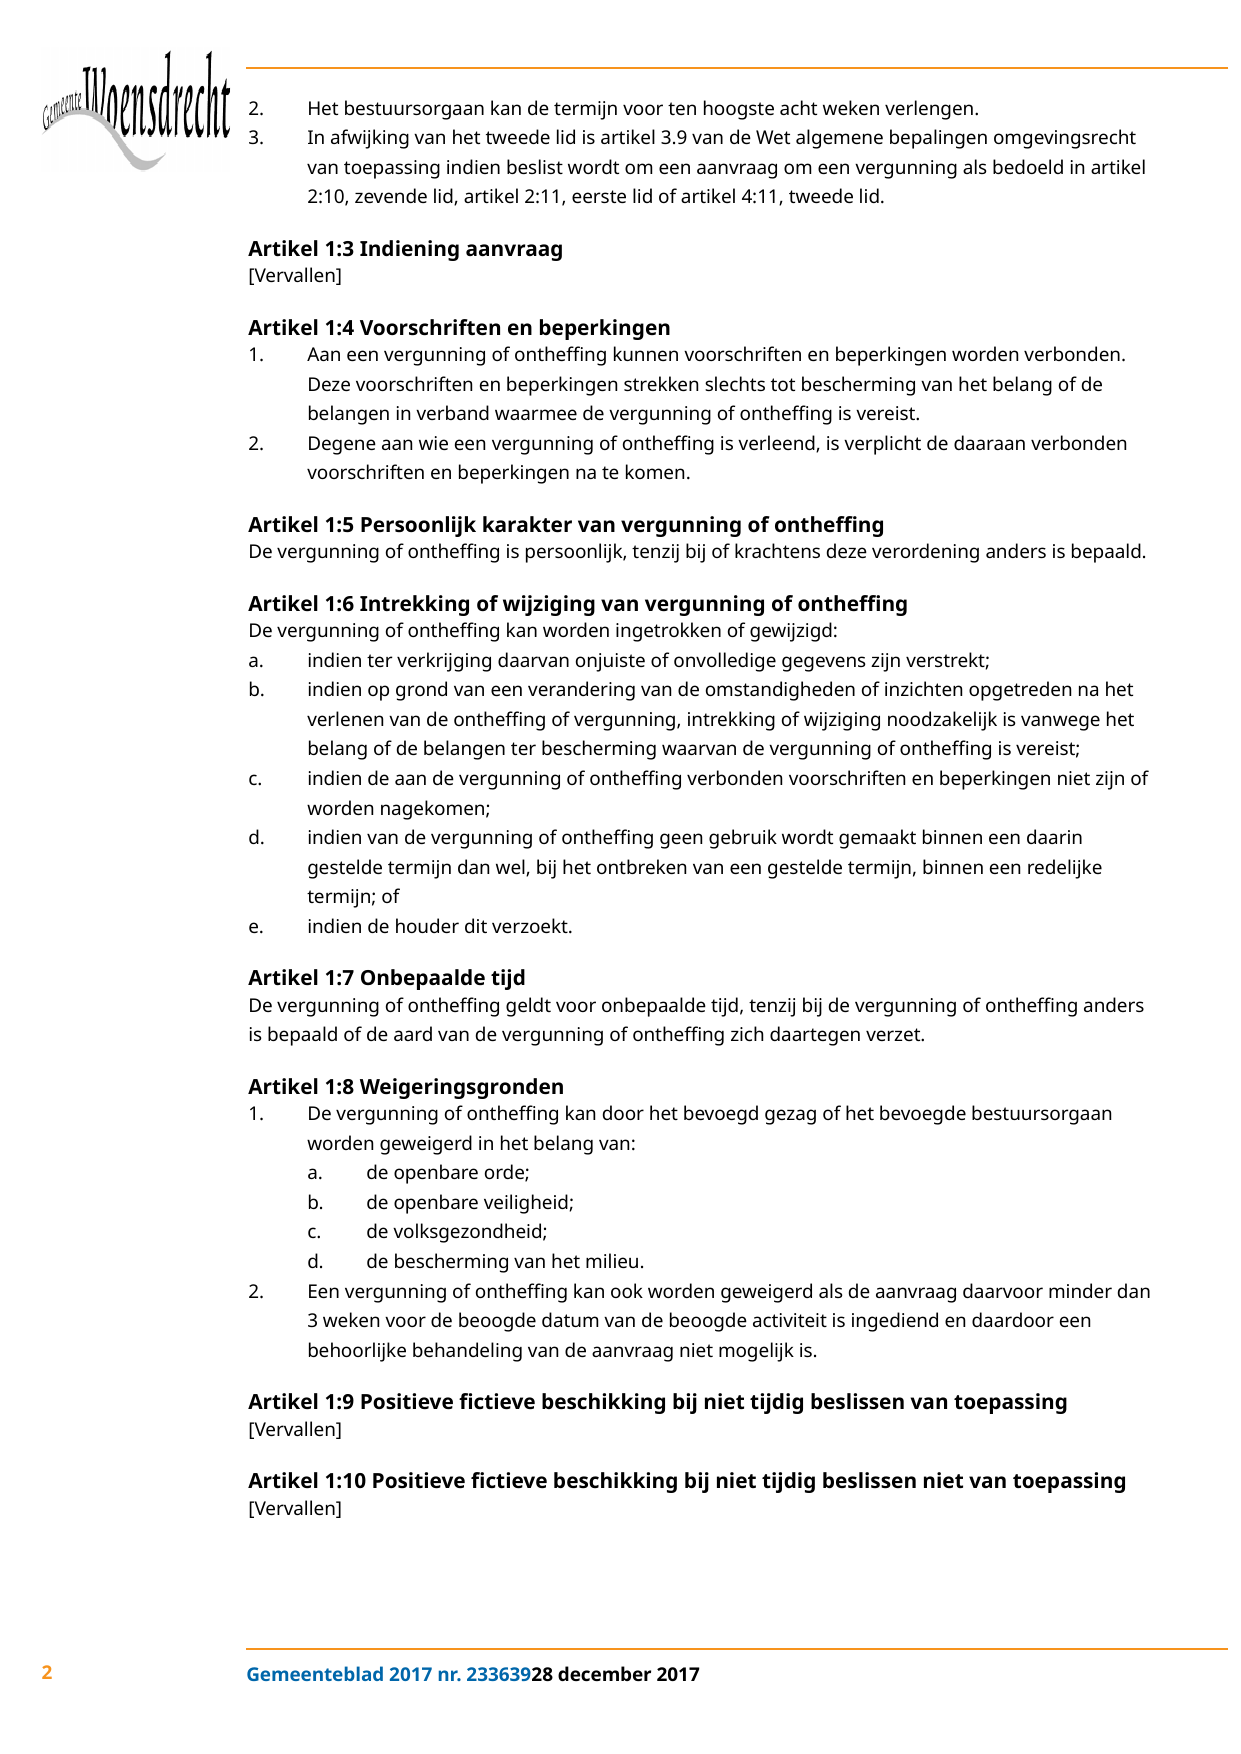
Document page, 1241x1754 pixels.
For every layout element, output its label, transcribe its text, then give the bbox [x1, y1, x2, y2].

list indien van de vergunning of ontheffing geen gebruik wordt gemaakt binnen een daarin gestelde termijn dan wel, bij het ontbreken van een gestelde termijn, binnen een redelijke termijn; of [248, 824, 1152, 909]
text Artikel 1:7 Onbepaalde tijd [248, 963, 1152, 992]
text De vergunning of ontheffing geldt voor onbepaalde tijd, tenzij bij de vergunning of ontheffing anders is bepaald of de aard van de vergunning of ontheffing zich daartegen verzet. [248, 992, 1152, 1047]
list de openbare veiligheid; [307, 1189, 1152, 1215]
list de openbare orde; [307, 1159, 1152, 1185]
text [Vervallen] [248, 1416, 1152, 1442]
list De vergunning of ontheffing kan door het bevoegd gezag of het bevoegde bestuursorgaan worden geweigerd in het belang van: [248, 1100, 1152, 1156]
text Artikel 1:9 Positieve fictieve beschikking bij niet tijdig beslissen van toepassing [248, 1387, 1152, 1416]
list Aan een vergunning of ontheffing kunnen voorschriften en beperkingen worden verbonden. Deze voorschriften en beperkingen strekken slechts tot bescherming van het belang of de belangen in verband waarmee de vergunning of ontheffing is vereist. [248, 341, 1152, 426]
list Het bestuursorgaan kan de termijn voor ten hoogste acht weken verlengen. [248, 95, 1152, 121]
text [Vervallen] [248, 1495, 1152, 1521]
text Artikel 1:4 Voorschriften en beperkingen [248, 313, 1152, 341]
text De vergunning of ontheffing is persoonlijk, tenzij bij of krachtens deze verordening anders is bepaald. [248, 538, 1152, 564]
list indien op grond van een verandering van de omstandigheden of inzichten opgetreden na het verlenen van de ontheffing of vergunning, intrekking of wijziging noodzakelijk is vanwege het belang of de belangen ter bescherming waarvan de vergunning of ontheffing is vereist; [248, 676, 1152, 761]
text Artikel 1:5 Persoonlijk karakter van vergunning of ontheffing [248, 510, 1152, 538]
text Artikel 1:8 Weigeringsgronden [248, 1072, 1152, 1100]
text Artikel 1:3 Indiening aanvraag [248, 234, 1152, 262]
list de bescherming van het milieu. [307, 1248, 1152, 1274]
text Artikel 1:10 Positieve fictieve beschikking bij niet tijdig beslissen niet van toepassing [248, 1466, 1152, 1495]
list indien de aan de vergunning of ontheffing verbonden voorschriften en beperkingen niet zijn of worden nagekomen; [248, 765, 1152, 821]
picture [41, 47, 231, 172]
text Artikel 1:6 Intrekking of wijziging van vergunning of ontheffing [248, 589, 1152, 617]
list Degene aan wie een vergunning of ontheffing is verleend, is verplicht de daaraan verbonden voorschriften en beperkingen na te komen. [248, 430, 1152, 485]
list Een vergunning of ontheffing kan ook worden geweigerd als de aanvraag daarvoor minder dan 3 weken voor de beoogde datum van de beoogde activiteit is ingediend en daardoor een behoorlijke behandeling van de aanvraag niet mogelijk is. [248, 1278, 1152, 1363]
list In afwijking van het tweede lid is artikel 3.9 van de Wet algemene bepalingen omgevingsrecht van toepassing indien beslist wordt om een aanvraag om een vergunning als bedoeld in artikel 2:10, zevende lid, artikel 2:11, eerste lid of artikel 4:11, tweede lid. [248, 124, 1152, 209]
text [Vervallen] [248, 262, 1152, 288]
list indien ter verkrijging daarvan onjuiste of onvolledige gegevens zijn verstrekt; [248, 647, 1152, 673]
list de volksgezondheid; [307, 1219, 1152, 1244]
text De vergunning of ontheffing kan worden ingetrokken of gewijzigd: [248, 617, 1152, 643]
list indien de houder dit verzoekt. [248, 913, 1152, 939]
